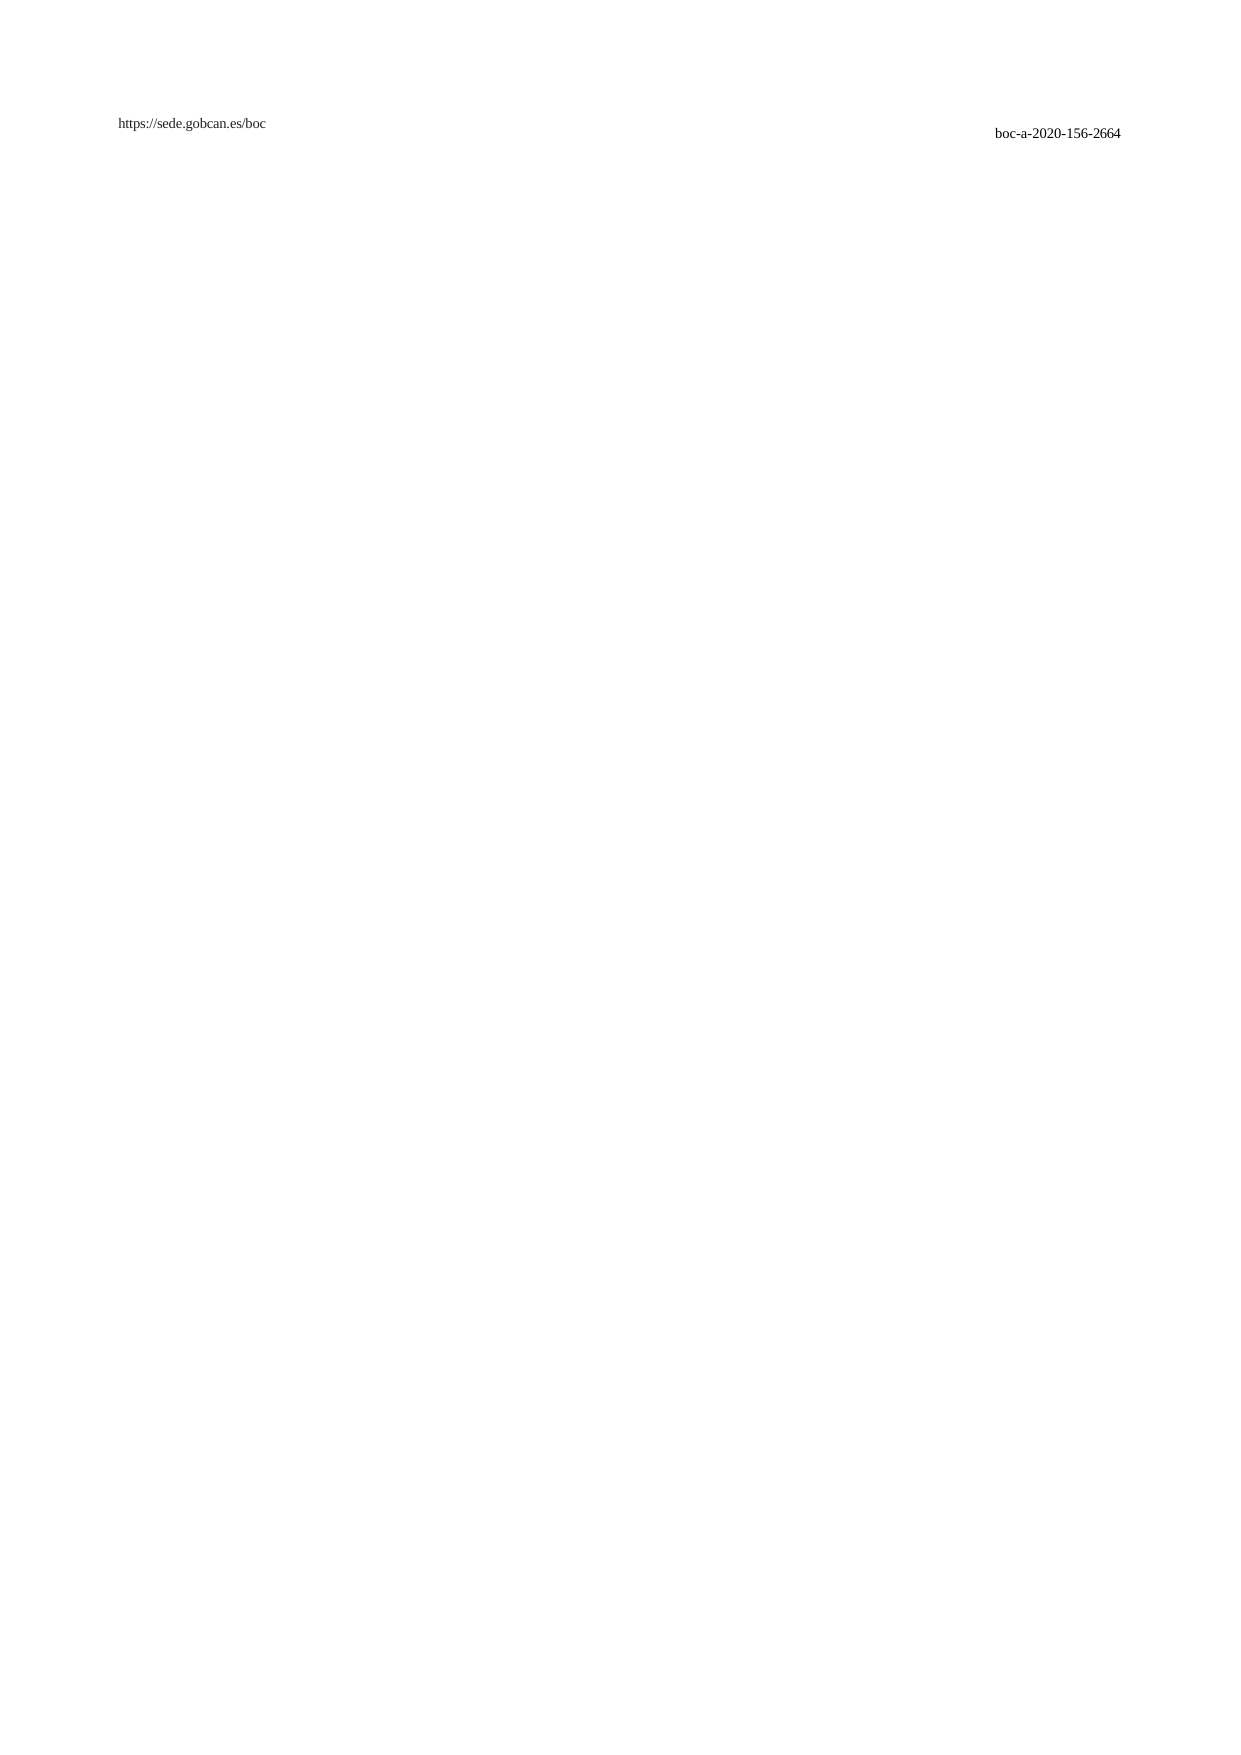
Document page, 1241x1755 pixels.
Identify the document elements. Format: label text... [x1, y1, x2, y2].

text boc-a-2020-156-2664 [995, 124, 1137, 141]
text https://sede.gobcan.es/boc [118, 114, 276, 131]
